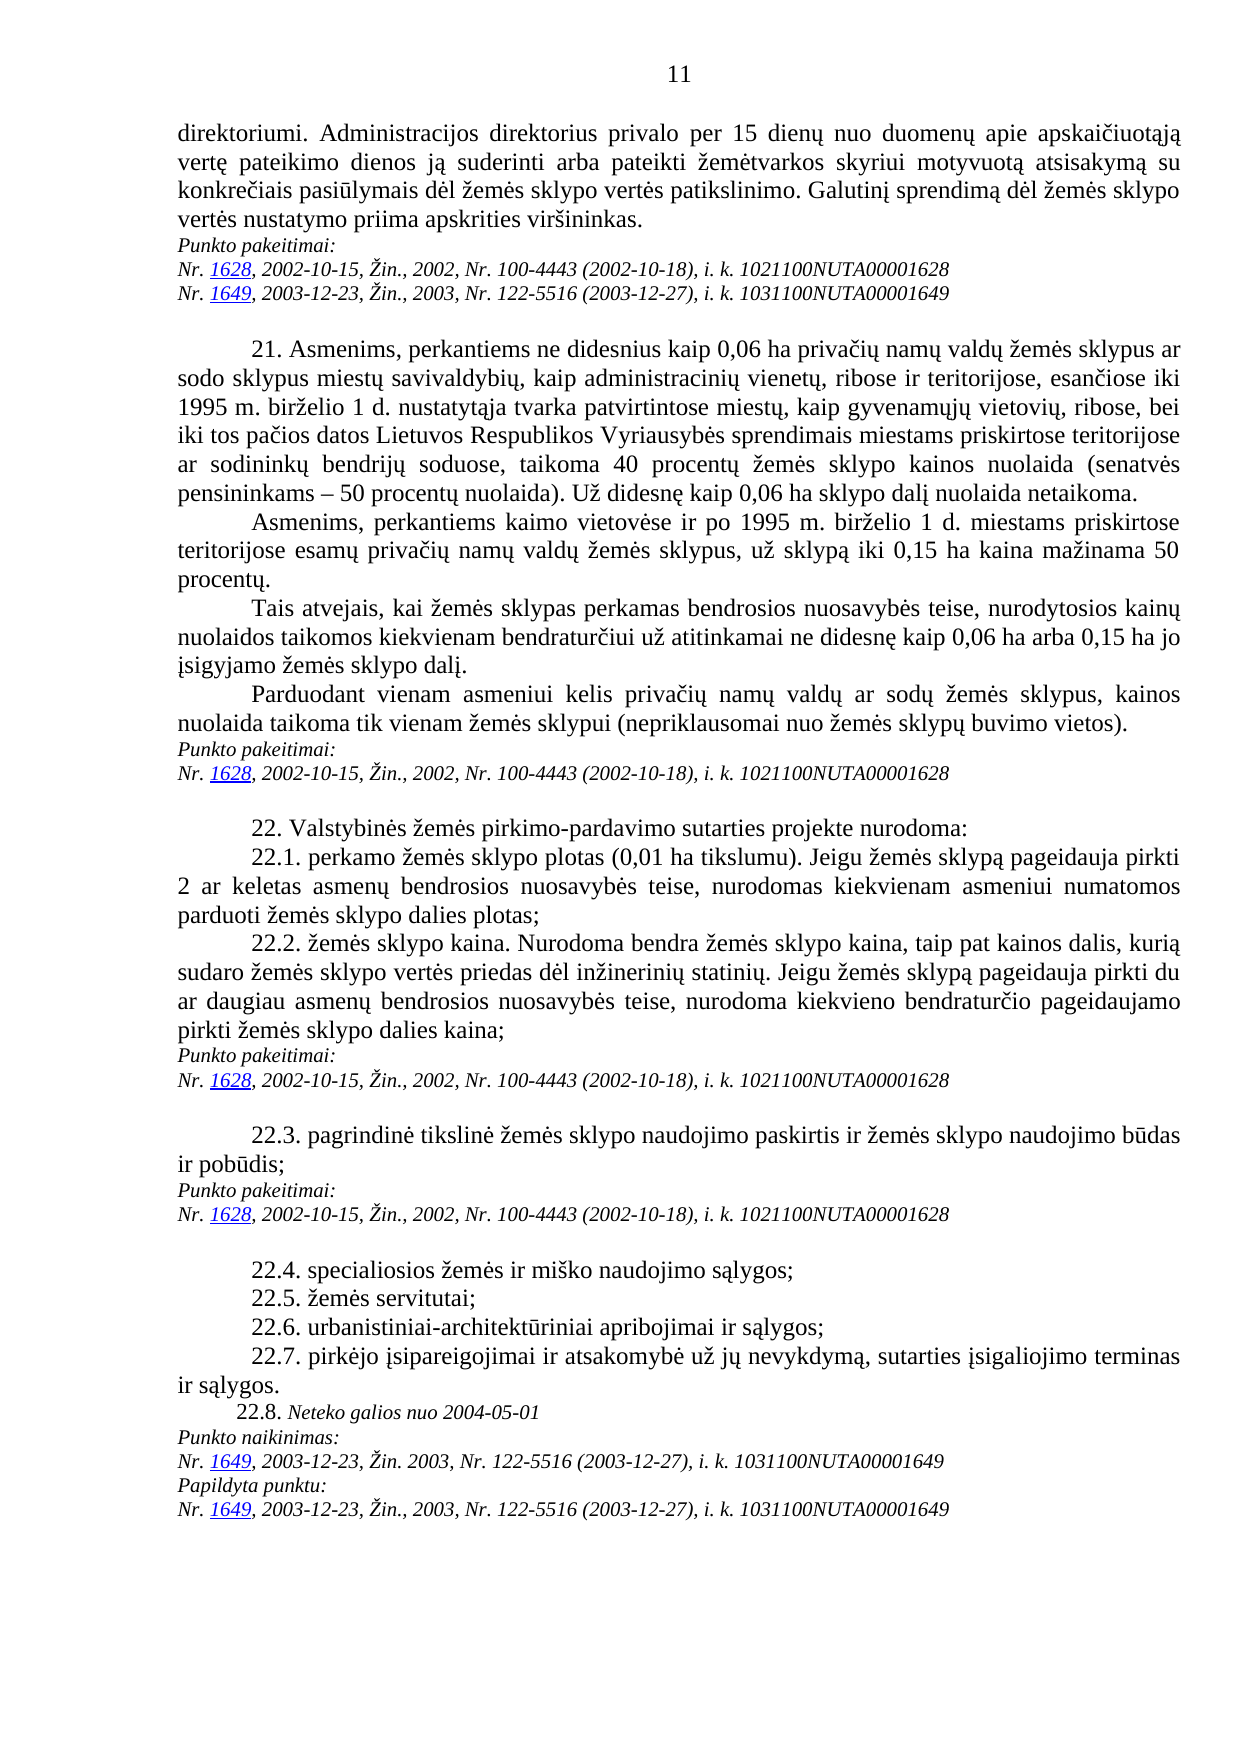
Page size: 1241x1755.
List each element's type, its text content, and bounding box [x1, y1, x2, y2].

text Nr. 1628, 2002-10-15, Žin., 2002, Nr. 100-4443 (2002-10-18), i. k. 1021100NUTA00001628 [177, 257, 1181, 281]
text Papildyta punktu: [177, 1473, 1181, 1497]
text Nr. 1628, 2002-10-15, Žin., 2002, Nr. 100-4443 (2002-10-18), i. k. 1021100NUTA00001628 [177, 761, 1181, 785]
text Asmenims, perkantiems kaimo vietovėse ir po 1995 m. birželio 1 d. miestams priskirtose teritorijose esamų privačių namų valdų žemės sklypus, už sklypą iki 0,15 ha kaina mažinama 50 procentų. [177, 507, 1181, 593]
text direktoriumi. Administracijos direktorius privalo per 15 dienų nuo duomenų apie apskaičiuotąją vertę pateikimo dienos ją suderinti arba pateikti žemėtvarkos skyriui motyvuotą atsisakymą su konkrečiais pasiūlymais dėl žemės sklypo vertės patikslinimo. Galutinį sprendimą dėl žemės sklypo vertės nustatymo priima apskrities viršininkas. [177, 118, 1181, 233]
text Nr. 1628, 2002-10-15, Žin., 2002, Nr. 100-4443 (2002-10-18), i. k. 1021100NUTA00001628 [177, 1067, 1181, 1092]
text 22. Valstybinės žemės pirkimo-pardavimo sutarties projekte nurodoma: [177, 813, 1181, 842]
text Nr. 1649, 2003-12-23, Žin., 2003, Nr. 122-5516 (2003-12-27), i. k. 1031100NUTA00001649 [177, 1497, 1181, 1521]
text 22.2. žemės sklypo kaina. Nurodoma bendra žemės sklypo kaina, taip pat kainos dalis, kurią sudaro žemės sklypo vertės priedas dėl inžinerinių statinių. Jeigu žemės sklypą pageidauja pirkti du ar daugiau asmenų bendrosios nuosavybės teise, nurodoma kiekvieno bendraturčio pageidaujamo pirkti žemės sklypo dalies kaina; [177, 928, 1181, 1043]
text Nr. 1649, 2003-12-23, Žin. 2003, Nr. 122-5516 (2003-12-27), i. k. 1031100NUTA00001649 [177, 1449, 1181, 1473]
text 22.7. pirkėjo įsipareigojimai ir atsakomybė už jų nevykdymą, sutarties įsigaliojimo terminas ir sąlygos. [177, 1341, 1181, 1398]
text 22.4. specialiosios žemės ir miško naudojimo sąlygos; [177, 1255, 1181, 1283]
text Punkto pakeitimai: [177, 233, 1181, 257]
text Punkto pakeitimai: [177, 1043, 1181, 1067]
text 22.5. žemės servitutai; [177, 1283, 1181, 1312]
text Tais atvejais, kai žemės sklypas perkamas bendrosios nuosavybės teise, nurodytosios kainų nuolaidos taikomos kiekvienam bendraturčiui už atitinkamai ne didesnę kaip 0,06 ha arba 0,15 ha jo įsigyjamo žemės sklypo dalį. [177, 593, 1181, 679]
text Punkto pakeitimai: [177, 737, 1181, 761]
text Nr. 1628, 2002-10-15, Žin., 2002, Nr. 100-4443 (2002-10-18), i. k. 1021100NUTA00001628 [177, 1202, 1181, 1226]
text 22.8. Neteko galios nuo 2004-05-01 [177, 1398, 1181, 1425]
text 21. Asmenims, perkantiems ne didesnius kaip 0,06 ha privačių namų valdų žemės sklypus ar sodo sklypus miestų savivaldybių, kaip administracinių vienetų, ribose ir teritorijose, esančiose iki 1995 m. birželio 1 d. nustatytąja tvarka patvirtintose miestų, kaip gyvenamųjų vietovių, ribose, bei iki tos pačios datos Lietuvos Respublikos Vyriausybės sprendimais miestams priskirtose teritorijose ar sodininkų bendrijų soduose, taikoma 40 procentų žemės sklypo kainos nuolaida (senatvės pensininkams – 50 procentų nuolaida). Už didesnę kaip 0,06 ha sklypo dalį nuolaida netaikoma. [177, 334, 1181, 507]
text Punkto pakeitimai: [177, 1178, 1181, 1202]
text 22.6. urbanistiniai-architektūriniai apribojimai ir sąlygos; [177, 1312, 1181, 1341]
text 22.1. perkamo žemės sklypo plotas (0,01 ha tikslumu). Jeigu žemės sklypą pageidauja pirkti 2 ar keletas asmenų bendrosios nuosavybės teise, nurodomas kiekvienam asmeniui numatomos parduoti žemės sklypo dalies plotas; [177, 842, 1181, 928]
text Punkto naikinimas: [177, 1425, 1181, 1449]
text 22.3. pagrindinė tikslinė žemės sklypo naudojimo paskirtis ir žemės sklypo naudojimo būdas ir pobūdis; [177, 1120, 1181, 1178]
text Parduodant vienam asmeniui kelis privačių namų valdų ar sodų žemės sklypus, kainos nuolaida taikoma tik vienam žemės sklypui (nepriklausomai nuo žemės sklypų buvimo vietos). [177, 679, 1181, 737]
text Nr. 1649, 2003-12-23, Žin., 2003, Nr. 122-5516 (2003-12-27), i. k. 1031100NUTA00001649 [177, 281, 1181, 305]
